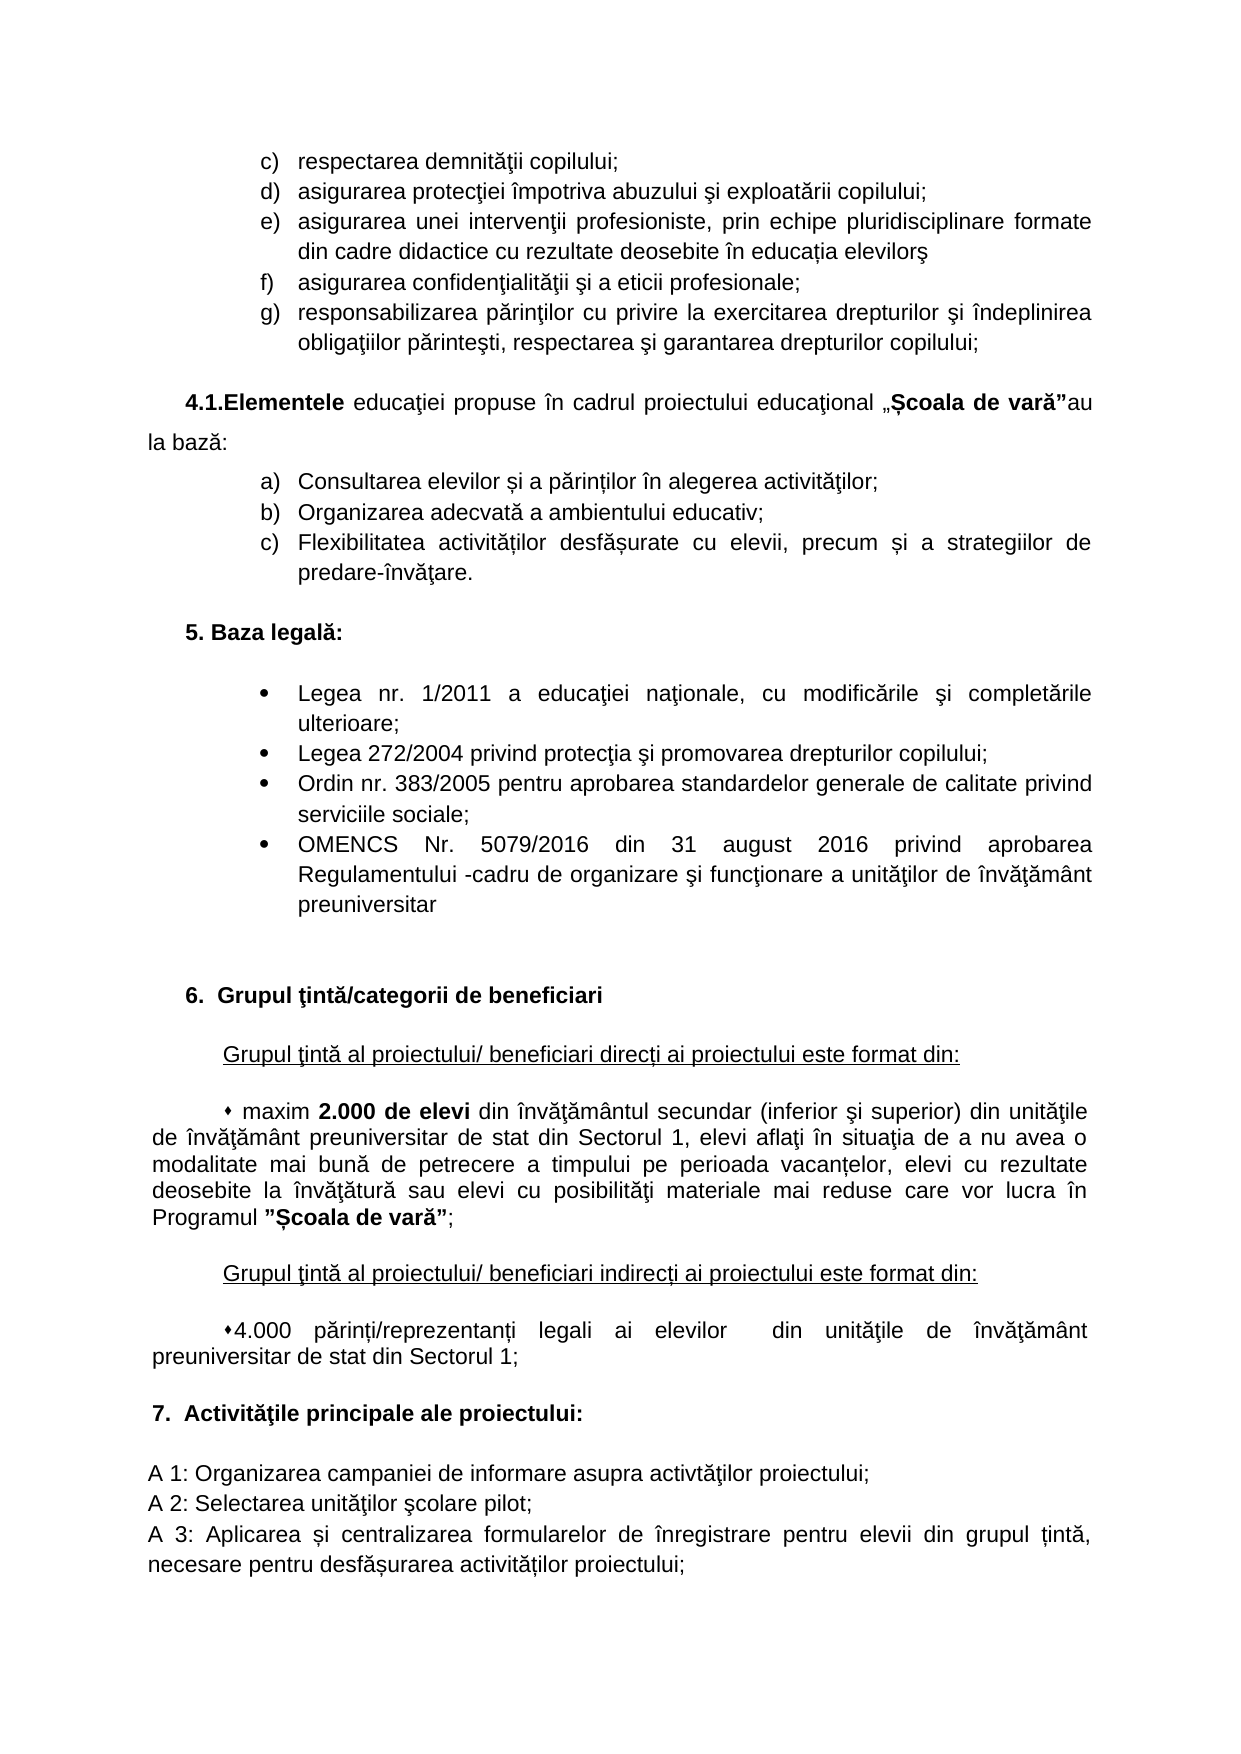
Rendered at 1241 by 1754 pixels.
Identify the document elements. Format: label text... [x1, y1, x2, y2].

text A 2: Selectarea unităţilor şcolare pilot; [148, 1490, 1093, 1517]
list asigurarea unei intervenţii profesioniste, prin echipe pluridisciplinare formate din cadre didactice cu rezultate deosebite în educația elevilorş [260, 208, 1093, 264]
text 5. Baza legală: [148, 619, 1093, 646]
text Grupul ţintă al proiectului/ beneficiari direcți ai proiectului este format din: [152, 1041, 1088, 1068]
list asigurarea confidenţialităţii şi a eticii profesionale; [260, 268, 1093, 295]
text A 1: Organizarea campaniei de informare asupra activtăţilor proiectului; [148, 1460, 1093, 1487]
list Legea 272/2004 privind protecţia şi promovarea drepturilor copilului; [260, 740, 1093, 766]
list Legea nr. 1/2011 a educaţiei naţionale, cu modificările şi completările ulterioare; [260, 680, 1093, 736]
text 6. Grupul ţintă/categorii de beneficiari [152, 982, 1093, 1008]
list responsabilizarea părinţilor cu privire la exercitarea drepturilor şi îndeplinirea obligaţiilor părinteşti, respectarea şi garantarea drepturilor copilului; [260, 299, 1093, 355]
text 7. Activităţile principale ale proiectului: [148, 1400, 1093, 1426]
list Organizarea adecvată a ambientului educativ; [260, 498, 1093, 525]
text Grupul ţintă al proiectului/ beneficiari indirecți ai proiectului este format din: [152, 1260, 1088, 1286]
list Ordin nr. 383/2005 pentru aprobarea standardelor generale de calitate privind serviciile sociale; [260, 770, 1093, 827]
list respectarea demnităţii copilului; [260, 148, 1093, 174]
list OMENCS Nr. 5079/2016 din 31 august 2016 privind aprobarea Regulamentului -cadru de organizare şi funcţionare a unităţilor de învăţământ preuniversitar [260, 831, 1093, 917]
text 4.1.Elementele educaţiei propuse în cadrul proiectului educaţional „Școala de vară”au la bază: [148, 389, 1093, 455]
list Flexibilitatea activităților desfășurate cu elevii, precum și a strategiilor de predare-învăţare. [260, 529, 1093, 585]
list asigurarea protecţiei împotriva abuzului şi exploatării copilului; [260, 178, 1093, 204]
text  maxim 2.000 de elevi din învăţământul secundar (inferior şi superior) din unităţile de învăţământ preuniversitar de stat din Sectorul 1, elevi aflaţi în situaţia de a nu avea o modalitate mai bună de petrecere a timpului pe perioada vacanțelor, elevi cu rezultate deosebite la învăţătură sau elevi cu posibilităţi materiale mai reduse care vor lucra în Programul ”Școala de vară”; [152, 1098, 1088, 1230]
text 4.000 părinți/reprezentanți legali ai elevilor din unităţile de învăţământ preuniversitar de stat din Sectorul 1; [152, 1317, 1088, 1369]
list Consultarea elevilor și a părinților în alegerea activităţilor; [260, 468, 1093, 494]
text A 3: Aplicarea și centralizarea formularelor de înregistrare pentru elevii din grupul țintă, necesare pentru desfășurarea activităților proiectului; [148, 1521, 1093, 1577]
